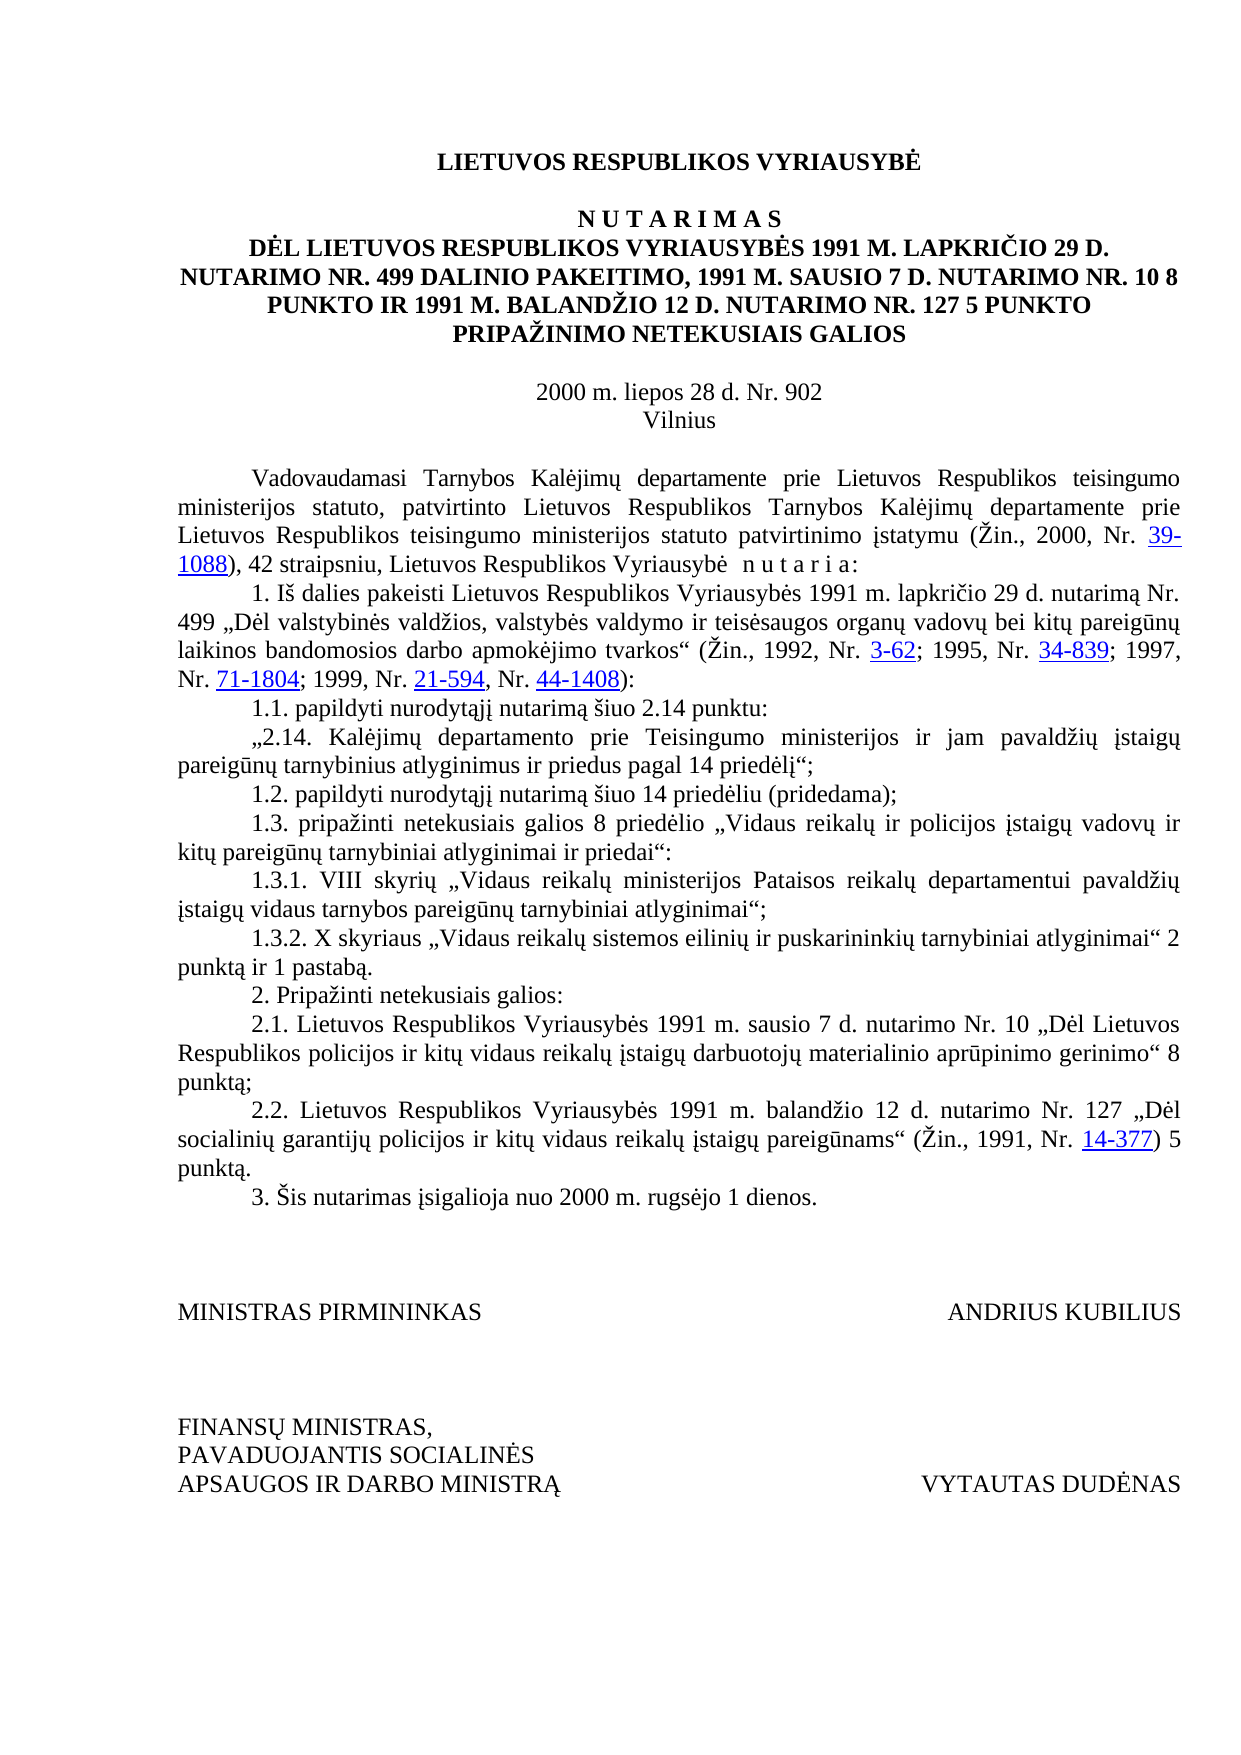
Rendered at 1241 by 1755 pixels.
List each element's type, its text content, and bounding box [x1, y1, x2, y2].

text 1. Iš dalies pakeisti Lietuvos Respublikos Vyriausybės 1991 m. lapkričio 29 d. nutarimą Nr. 499 „Dėl valstybinės valdžios, valstybės valdymo ir teisėsaugos organų vadovų bei kitų pareigūnų laikinos bandomosios darbo apmokėjimo tvarkos“ (Žin., 1992, Nr. 3-62; 1995, Nr. 34-839; 1997, Nr. 71-1804; 1999, Nr. 21-594, Nr. 44-1408): [177, 578, 1181, 693]
text 2.1. Lietuvos Respublikos Vyriausybės 1991 m. sausio 7 d. nutarimo Nr. 10 „Dėl Lietuvos Respublikos policijos ir kitų vidaus reikalų įstaigų darbuotojų materialinio aprūpinimo gerinimo“ 8 punktą; [177, 1009, 1181, 1096]
text 1.3.2. X skyriaus „Vidaus reikalų sistemos eilinių ir puskarininkių tarnybiniai atlyginimai“ 2 punktą ir 1 pastabą. [177, 923, 1181, 981]
text 3. Šis nutarimas įsigalioja nuo 2000 m. rugsėjo 1 dienos. [177, 1182, 1181, 1211]
text 1.1. papildyti nurodytąjį nutarimą šiuo 2.14 punktu: [177, 693, 1181, 722]
text 1.3. pripažinti netekusiais galios 8 priedėlio „Vidaus reikalų ir policijos įstaigų vadovų ir kitų pareigūnų tarnybiniai atlyginimai ir priedai“: [177, 808, 1181, 866]
text „2.14. Kalėjimų departamento prie Teisingumo ministerijos ir jam pavaldžių įstaigų pareigūnų tarnybinius atlyginimus ir priedus pagal 14 priedėlį“; [177, 722, 1181, 779]
text 2000 m. liepos 28 d. Nr. 902 [177, 377, 1181, 406]
text 2. Pripažinti netekusiais galios: [177, 981, 1181, 1009]
text N U T A R I M A S [177, 204, 1181, 233]
text pavaduojantis socialinės [177, 1441, 1181, 1469]
text 1.3.1. VIII skyrių „Vidaus reikalų ministerijos Pataisos reikalų departamentui pavaldžių įstaigų vidaus tarnybos pareigūnų tarnybiniai atlyginimai“; [177, 866, 1181, 923]
text Ministras Pirmininkas Andrius Kubilius [177, 1297, 1181, 1326]
text LIETUVOS RESPUBLIKOS VYRIAUSYBĖ [177, 147, 1181, 176]
text Vadovaudamasi Tarnybos Kalėjimų departamente prie Lietuvos Respublikos teisingumo ministerijos statuto, patvirtinto Lietuvos Respublikos Tarnybos Kalėjimų departamente prie Lietuvos Respublikos teisingumo ministerijos statuto patvirtinimo įstatymu (Žin., 2000, Nr. 39-1088), 42 straipsniu, Lietuvos Respublikos Vyriausybė nutaria: [177, 463, 1181, 578]
text Finansų ministras, [177, 1412, 1181, 1441]
text apsaugos ir darbo ministrą Vytautas Dudėnas [177, 1469, 1181, 1498]
text 1.2. papildyti nurodytąjį nutarimą šiuo 14 priedėliu (pridedama); [177, 779, 1181, 808]
text 2.2. Lietuvos Respublikos Vyriausybės 1991 m. balandžio 12 d. nutarimo Nr. 127 „Dėl socialinių garantijų policijos ir kitų vidaus reikalų įstaigų pareigūnams“ (Žin., 1991, Nr. 14-377) 5 punktą. [177, 1096, 1181, 1182]
text Vilnius [177, 406, 1181, 434]
text DĖL LIETUVOS RESPUBLIKOS VYRIAUSYBĖS 1991 M. LAPKRIČIO 29 D. NUTARIMO NR. 499 DALINIO PAKEITIMO, 1991 M. SAUSIO 7 D. NUTARIMO NR. 10 8 PUNKTO IR 1991 M. BALANDŽIO 12 D. NUTARIMO NR. 127 5 PUNKTO PRIPAŽINIMO NETEKUSIAIS GALIOS [177, 233, 1181, 348]
